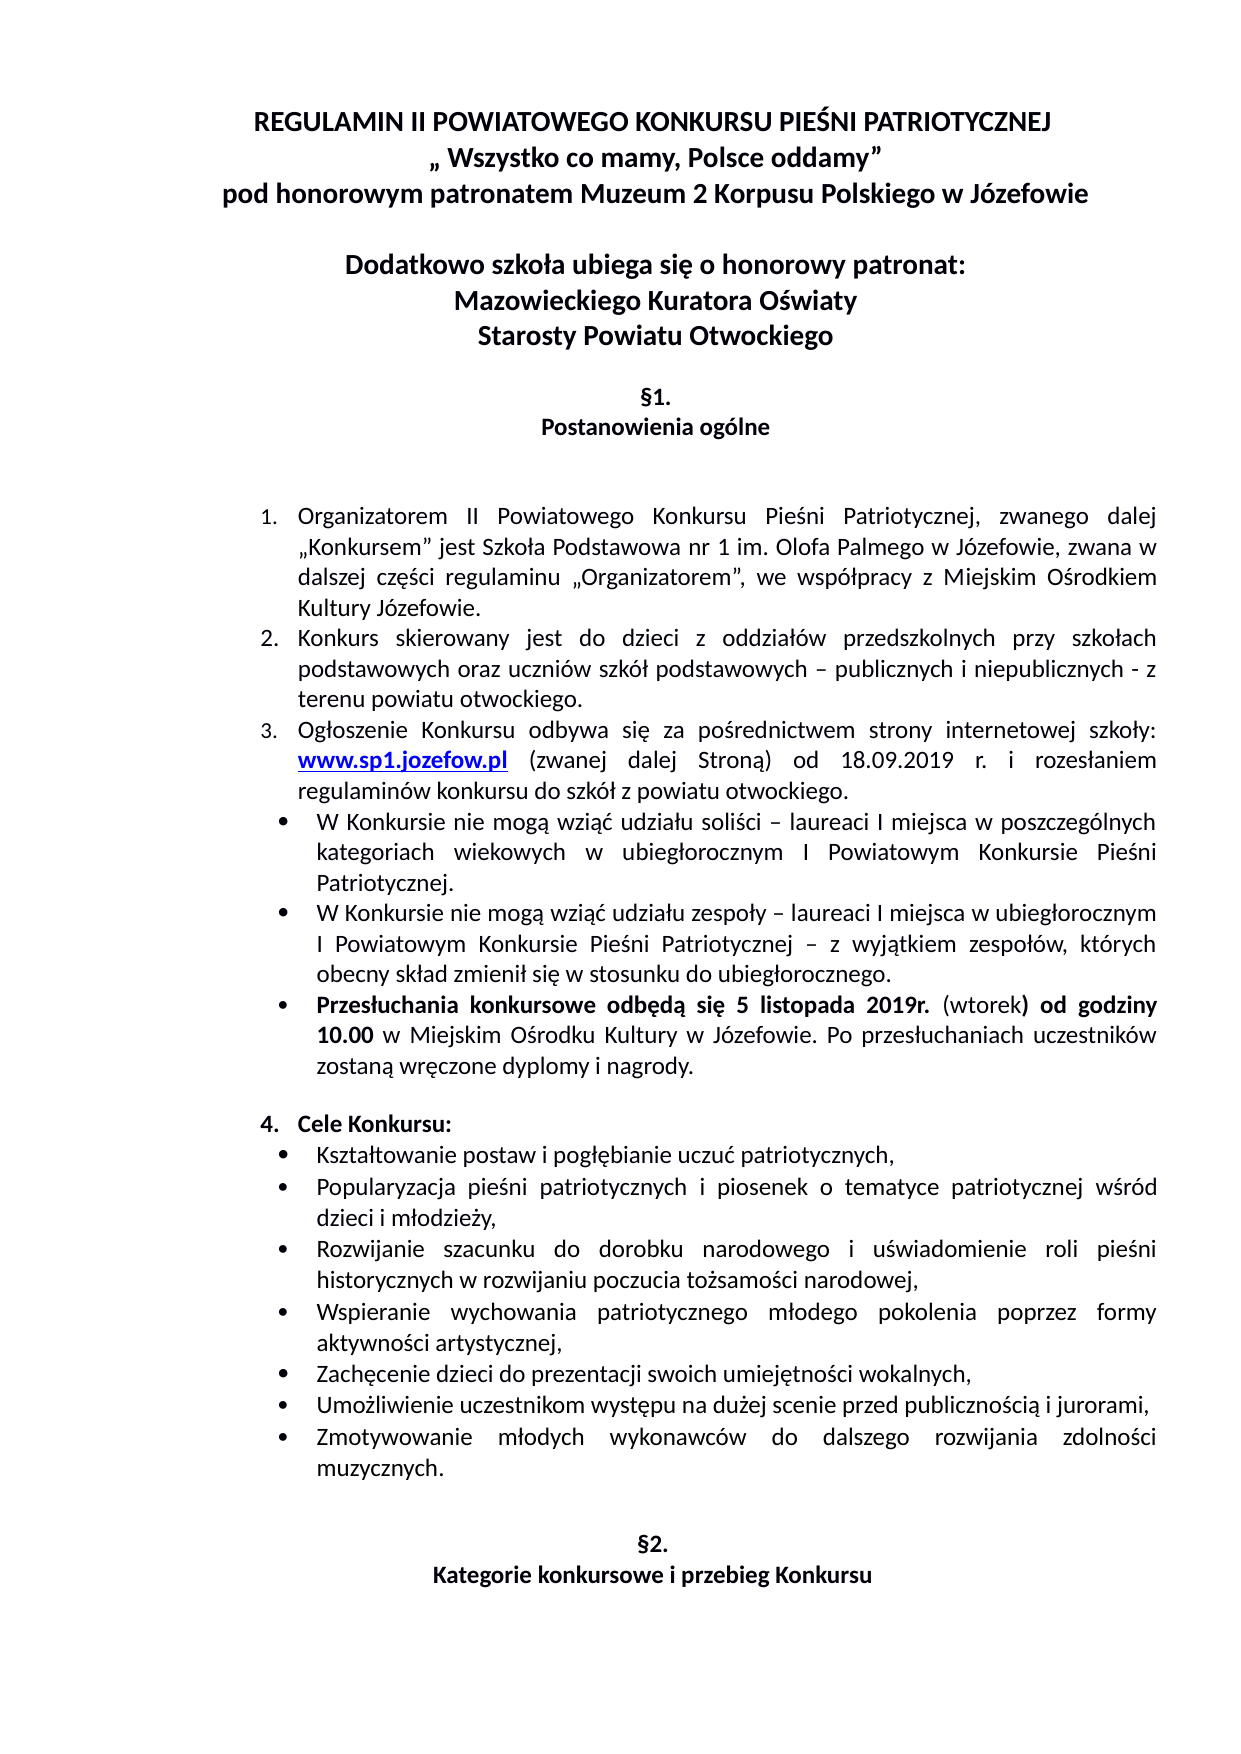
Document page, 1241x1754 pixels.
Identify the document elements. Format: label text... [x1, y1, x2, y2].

list Zachęcenie dzieci do prezentacji swoich umiejętności wokalnych, [279, 1358, 1157, 1389]
list Wspieranie wychowania patriotycznego młodego pokolenia poprzez formy aktywności artystycznej, [279, 1295, 1157, 1358]
text „ Wszystko co mamy, Polsce oddamy” [153, 139, 1157, 175]
text §1. [153, 381, 1157, 411]
text pod honorowym patronatem Muzeum 2 Korpusu Polskiego w Józefowie [153, 175, 1157, 210]
text Mazowieckiego Kuratora Oświaty [153, 282, 1157, 317]
text REGULAMIN II POWIATOWEGO KONKURSU PIEŚNI PATRIOTYCZNEJ [148, 103, 1157, 139]
list Rozwijanie szacunku do dorobku narodowego i uświadomienie roli pieśni historycznych w rozwijaniu poczucia tożsamości narodowej, [279, 1233, 1157, 1295]
list Popularyzacja pieśni patriotycznych i piosenek o tematyce patriotycznej wśród dzieci i młodzieży, [279, 1170, 1157, 1233]
list W Konkursie nie mogą wziąć udziału soliści – laureaci I miejsca w poszczególnych kategoriach wiekowych w ubiegłorocznym I Powiatowym Konkursie Pieśni Patriotycznej. [279, 806, 1157, 897]
text Postanowienia ogólne [153, 411, 1157, 442]
list Organizatorem II Powiatowego Konkursu Pieśni Patriotycznej, zwanego dalej „Konkursem” jest Szkoła Podstawowa nr 1 im. Olofa Palmego w Józefowie, zwana w dalszej części regulaminu „Organizatorem”, we współpracy z Miejskim Ośrodkiem Kultury Józefowie. [260, 500, 1157, 622]
list W Konkursie nie mogą wziąć udziału zespoły – laureaci I miejsca w ubiegłorocznym I Powiatowym Konkursie Pieśni Patriotycznej – z wyjątkiem zespołów, których obecny skład zmienił się w stosunku do ubiegłorocznego. [279, 897, 1157, 989]
list Kształtowanie postaw i pogłębianie uczuć patriotycznych, [279, 1139, 1157, 1170]
text §2. [207, 1528, 1098, 1559]
list Zmotywowanie młodych wykonawców do dalszego rozwijania zdolności muzycznych. [279, 1420, 1157, 1483]
list Ogłoszenie Konkursu odbywa się za pośrednictwem strony internetowej szkoły: www.sp1.jozefow.pl (zwanej dalej Stroną) od 18.09.2019 r. i rozesłaniem regulaminów konkursu do szkół z powiatu otwockiego. [260, 714, 1157, 806]
text Kategorie konkursowe i przebieg Konkursu [207, 1559, 1098, 1589]
list Umożliwienie uczestnikom występu na dużej scenie przed publicznością i jurorami, [279, 1389, 1157, 1420]
list Cele Konkursu: [260, 1108, 1157, 1139]
list Konkurs skierowany jest do dzieci z oddziałów przedszkolnych przy szkołach podstawowych oraz uczniów szkół podstawowych – publicznych i niepublicznych - z terenu powiatu otwockiego. [260, 622, 1157, 714]
text Dodatkowo szkoła ubiega się o honorowy patronat: [153, 246, 1157, 282]
list Przesłuchania konkursowe odbędą się 5 listopada 2019r. (wtorek) od godziny 10.00 w Miejskim Ośrodku Kultury w Józefowie. Po przesłuchaniach uczestników zostaną wręczone dyplomy i nagrody. [279, 989, 1157, 1080]
text Starosty Powiatu Otwockiego [153, 317, 1157, 353]
